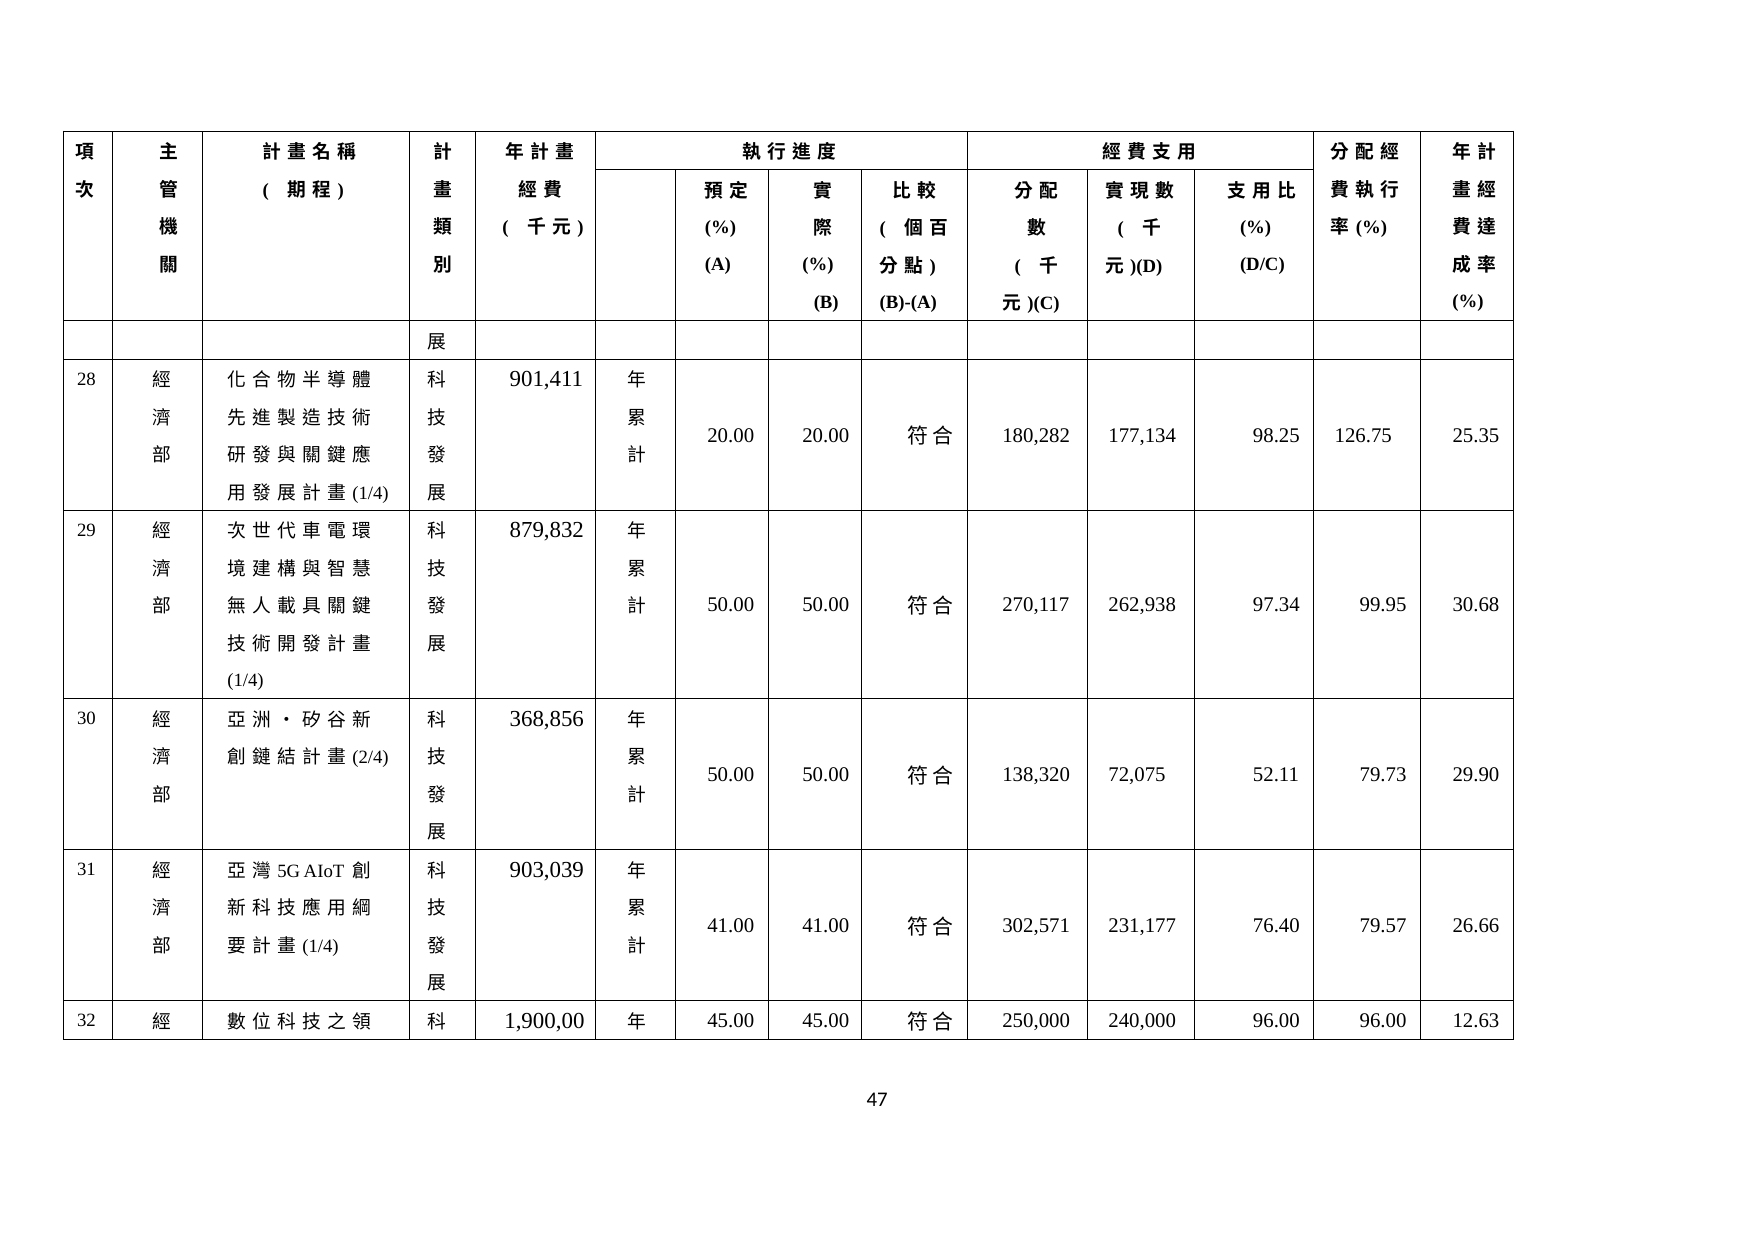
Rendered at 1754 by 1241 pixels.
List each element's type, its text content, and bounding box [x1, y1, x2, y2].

table_cell [862, 321, 967, 359]
table_cell 科技發展 [410, 850, 475, 1000]
table_header 計畫類別 [410, 132, 475, 320]
table_header 執行進度 [596, 132, 967, 169]
table_cell 化合物半導體先進製造技術研發與關鍵應用發展計畫(1/4) [203, 360, 409, 510]
table_header 經費支用 [968, 132, 1313, 169]
table_cell 符合 [862, 1001, 967, 1039]
table_cell 96.00 [1314, 1001, 1420, 1039]
table_cell [64, 321, 112, 359]
table_cell 126.75 [1314, 360, 1420, 510]
table_cell 年累計 [596, 850, 675, 1000]
table_cell 30 [64, 699, 112, 849]
table_cell 經濟部 [113, 699, 202, 849]
table_cell [769, 321, 861, 359]
table_cell 30.68 [1421, 511, 1513, 698]
table_cell 368,856 [476, 699, 595, 849]
table_header 主管機關 [113, 132, 202, 320]
table_cell 次世代車電環境建構與智慧無人載具關鍵技術開發計畫(1/4) [203, 511, 409, 698]
table_cell 180,282 [968, 360, 1087, 510]
table_cell 98.25 [1195, 360, 1313, 510]
table_cell 年 [596, 1001, 675, 1039]
table_cell 分配數 (千元)(C) [968, 170, 1087, 320]
table_cell 41.00 [769, 850, 861, 1000]
table_cell 科 [410, 1001, 475, 1039]
table_cell 支用比(%) (D/C) [1195, 170, 1313, 320]
table_cell [596, 170, 675, 320]
table_cell 符合 [862, 360, 967, 510]
table_cell 177,134 [1088, 360, 1194, 510]
table_cell 231,177 [1088, 850, 1194, 1000]
table_cell [1314, 321, 1420, 359]
table_cell 32 [64, 1001, 112, 1039]
table_cell 41.00 [676, 850, 768, 1000]
table_cell [203, 321, 409, 359]
table_cell 250,000 [968, 1001, 1087, 1039]
table_cell 符合 [862, 511, 967, 698]
table_cell 45.00 [676, 1001, 768, 1039]
table_cell 302,571 [968, 850, 1087, 1000]
table_cell [1195, 321, 1313, 359]
table_cell 25.35 [1421, 360, 1513, 510]
table_cell [476, 321, 595, 359]
table_cell 99.95 [1314, 511, 1420, 698]
table_cell 年累計 [596, 699, 675, 849]
table_cell 52.11 [1195, 699, 1313, 849]
table_cell 50.00 [769, 511, 861, 698]
table_cell 270,117 [968, 511, 1087, 698]
table_cell 符合 [862, 699, 967, 849]
table_cell 50.00 [676, 699, 768, 849]
table_cell 20.00 [769, 360, 861, 510]
table_cell 28 [64, 360, 112, 510]
table_cell 展 [410, 321, 475, 359]
table_cell 29.90 [1421, 699, 1513, 849]
table_cell 901,411 [476, 360, 595, 510]
table_cell 1,900,00 [476, 1001, 595, 1039]
table_cell [676, 321, 768, 359]
table_cell 45.00 [769, 1001, 861, 1039]
table_cell 903,039 [476, 850, 595, 1000]
table_cell 50.00 [676, 511, 768, 698]
table_cell 26.66 [1421, 850, 1513, 1000]
table_cell 實現數 (千元)(D) [1088, 170, 1194, 320]
table_cell 實際(%) (B) [769, 170, 861, 320]
table_cell 12.63 [1421, 1001, 1513, 1039]
table_header 計畫名稱 (期程) [203, 132, 409, 320]
table_cell 79.73 [1314, 699, 1420, 849]
table_cell 比較(個百分點) (B)-(A) [862, 170, 967, 320]
table_cell 年累計 [596, 360, 675, 510]
table_cell 76.40 [1195, 850, 1313, 1000]
table_header 年計畫經費 (千元) [476, 132, 595, 320]
table_cell 年累計 [596, 511, 675, 698]
table_cell [1088, 321, 1194, 359]
table_cell 97.34 [1195, 511, 1313, 698]
table_cell [596, 321, 675, 359]
table_cell 預定(%) (A) [676, 170, 768, 320]
table_cell 亞洲‧矽谷新創鏈結計畫(2/4) [203, 699, 409, 849]
table_cell 72,075 [1088, 699, 1194, 849]
table_cell 經 [113, 1001, 202, 1039]
table_cell 經濟部 [113, 850, 202, 1000]
table_cell 科技發展 [410, 360, 475, 510]
table_cell 20.00 [676, 360, 768, 510]
table_cell [113, 321, 202, 359]
table_cell 240,000 [1088, 1001, 1194, 1039]
table_header 項次 [64, 132, 112, 320]
table_cell 科技發展 [410, 699, 475, 849]
table_cell 262,938 [1088, 511, 1194, 698]
table_cell 亞灣5G AIoT創新科技應用綱要計畫(1/4) [203, 850, 409, 1000]
table_cell 經濟部 [113, 511, 202, 698]
table_cell 數位科技之領 [203, 1001, 409, 1039]
table_cell 138,320 [968, 699, 1087, 849]
table_cell 879,832 [476, 511, 595, 698]
table_header 年計畫經費達成率(%) [1421, 132, 1513, 320]
table_cell [1421, 321, 1513, 359]
table_cell 29 [64, 511, 112, 698]
table_cell [968, 321, 1087, 359]
table_cell 科技發展 [410, 511, 475, 698]
table_cell 96.00 [1195, 1001, 1313, 1039]
table_cell 31 [64, 850, 112, 1000]
table_cell 79.57 [1314, 850, 1420, 1000]
table_cell 經濟部 [113, 360, 202, 510]
table_cell 符合 [862, 850, 967, 1000]
table_header 分配經費執行率(%) [1314, 132, 1420, 320]
table_cell 50.00 [769, 699, 861, 849]
